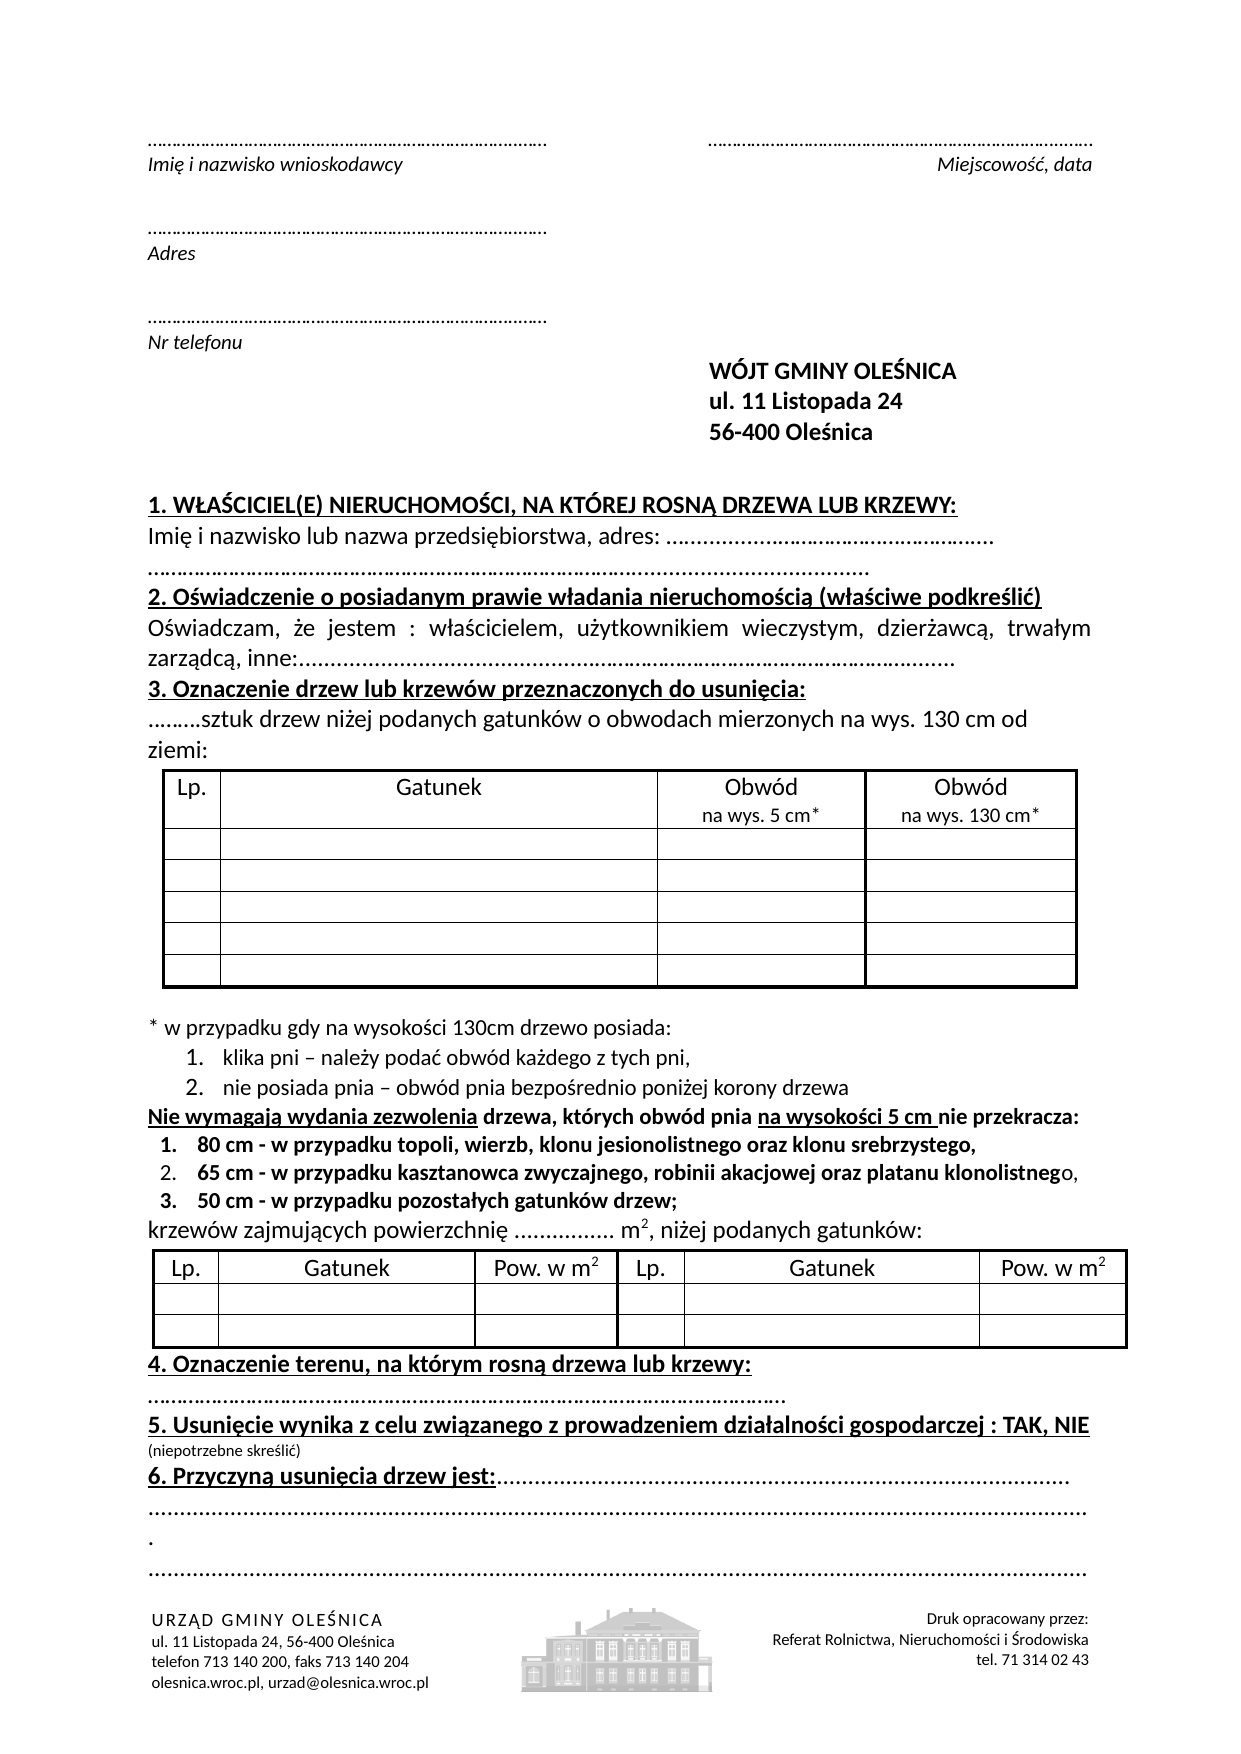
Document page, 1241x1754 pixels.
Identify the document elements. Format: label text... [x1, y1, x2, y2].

table_cell [155, 1315, 218, 1346]
text 2. Oświadczenie o posiadanym prawie władania nieruchomością (właściwe podkreślić) [148, 581, 1092, 612]
table_cell Nr telefonu [136, 328, 616, 355]
table_cell [658, 860, 864, 891]
table_cell [616, 240, 1104, 265]
text …………………………………………………………………………...................................... [148, 551, 1092, 581]
table_cell …………………………………………………………………..…… [136, 177, 616, 240]
table_cell [221, 923, 657, 954]
table_cell [867, 860, 1075, 891]
table_cell [155, 1284, 218, 1314]
table_cell [619, 1284, 684, 1314]
list 80 cm - w przypadku topoli, wierzb, klonu jesionolistnego oraz klonu srebrzystego, [159, 1130, 1092, 1158]
table_cell [616, 177, 1104, 240]
table_cell [221, 892, 657, 922]
table_header Obwód na wys. 130 cm* [867, 772, 1075, 827]
text Imię i nazwisko lub nazwa przedsiębiorstwa, adres: …...............………………...………….... [148, 520, 1092, 551]
table_cell [165, 955, 220, 985]
text * w przypadku gdy na wysokości 130cm drzewo posiada: [148, 1013, 1092, 1041]
table_cell Miejscowość, data [616, 152, 1104, 177]
table_cell [476, 1315, 616, 1346]
table_cell …………………………………………………………………..…… [136, 265, 616, 328]
table_header Gatunek [221, 772, 657, 827]
table_cell [658, 955, 864, 985]
table_cell [685, 1315, 979, 1346]
table_cell [867, 955, 1075, 985]
table_cell Adres [136, 240, 616, 265]
text WÓJT GMINY OLEŚNICA [709, 355, 1092, 386]
text 1. WŁAŚCICIEL(E) NIERUCHOMOŚCI, NA KTÓREJ ROSNĄ DRZEWA LUB KRZEWY: [148, 489, 1092, 520]
text Nie wymagają wydania zezwolenia drzewa, których obwód pnia na wysokości 5 cm nie przekracza: [148, 1102, 1092, 1130]
table_cell [221, 955, 657, 985]
list klika pni – należy podać obwód każdego z tych pni, [185, 1041, 1092, 1071]
table_header Gatunek [685, 1252, 979, 1282]
table_cell [867, 892, 1075, 922]
table_cell [685, 1284, 979, 1314]
table_cell [658, 892, 864, 922]
text ………………………………………………………………………………………………… [148, 1379, 1092, 1410]
text 56-400 Oleśnica [709, 416, 1092, 447]
table_cell [980, 1284, 1125, 1314]
table_header …………………………………………………………………..…… [136, 89, 616, 152]
table_cell [867, 923, 1075, 954]
text ...................................................................................................................................................... [148, 1491, 1092, 1552]
text ul. 11 Listopada 24 [709, 386, 1092, 416]
table_cell [219, 1315, 474, 1346]
table_cell [658, 923, 864, 954]
text ..…….sztuk drzew niżej podanych gatunków o obwodach mierzonych na wys. 130 cm od ziemi: [148, 703, 1092, 764]
table_cell [980, 1315, 1125, 1346]
table_cell [619, 1315, 684, 1346]
list nie posiada pnia – obwód pnia bezpośrednio poniżej korony drzewa [185, 1071, 1092, 1102]
table_cell [658, 829, 864, 859]
table_header Obwód na wys. 5 cm* [658, 772, 864, 827]
table_cell Imię i nazwisko wnioskodawcy [136, 152, 616, 177]
table_cell [165, 860, 220, 891]
table_header Lp. [619, 1252, 684, 1282]
table_header Pow. w m2 [980, 1252, 1125, 1282]
table_cell [476, 1284, 616, 1314]
table_cell [616, 265, 1104, 328]
list 50 cm - w przypadku pozostałych gatunków drzew; [159, 1186, 1092, 1214]
text Oświadczam, że jestem : właścicielem, użytkownikiem wieczystym, dzierżawcą, trwałym zarządcą, inne:...............................................………………………………………………........ [148, 612, 1092, 673]
picture [520, 1608, 713, 1692]
text 4. Oznaczenie terenu, na którym rosną drzewa lub krzewy: [148, 1349, 1092, 1379]
table_cell [165, 923, 220, 954]
text 6. Przyczyną usunięcia drzew jest:........................................................................................... [148, 1461, 1092, 1491]
text krzewów zajmujących powierzchnię ................ m2, niżej podanych gatunków: [148, 1214, 1092, 1244]
table_header Lp. [165, 772, 220, 827]
table_cell [165, 892, 220, 922]
table_header Gatunek [219, 1252, 474, 1282]
list 65 cm - w przypadku kasztanowca zwyczajnego, robinii akacjowej oraz platanu klonolistnego, [159, 1158, 1092, 1186]
table_cell [616, 328, 1104, 355]
table_header Pow. w m2 [476, 1252, 616, 1282]
text 3. Oznaczenie drzew lub krzewów przeznaczonych do usunięcia: [148, 673, 1092, 703]
table_cell [221, 829, 657, 859]
table_cell [221, 860, 657, 891]
table_cell [867, 829, 1075, 859]
table_cell [219, 1284, 474, 1314]
text (niepotrzebne skreślić) [148, 1440, 1092, 1461]
table_cell [165, 829, 220, 859]
table_header ………………………………………………………………..…… [616, 89, 1104, 152]
text ..................................................................................................................................................... [148, 1552, 1092, 1583]
text 5. Usunięcie wynika z celu związanego z prowadzeniem działalności gospodarczej : TAK, NIE [148, 1410, 1092, 1440]
table_header Lp. [155, 1252, 218, 1282]
